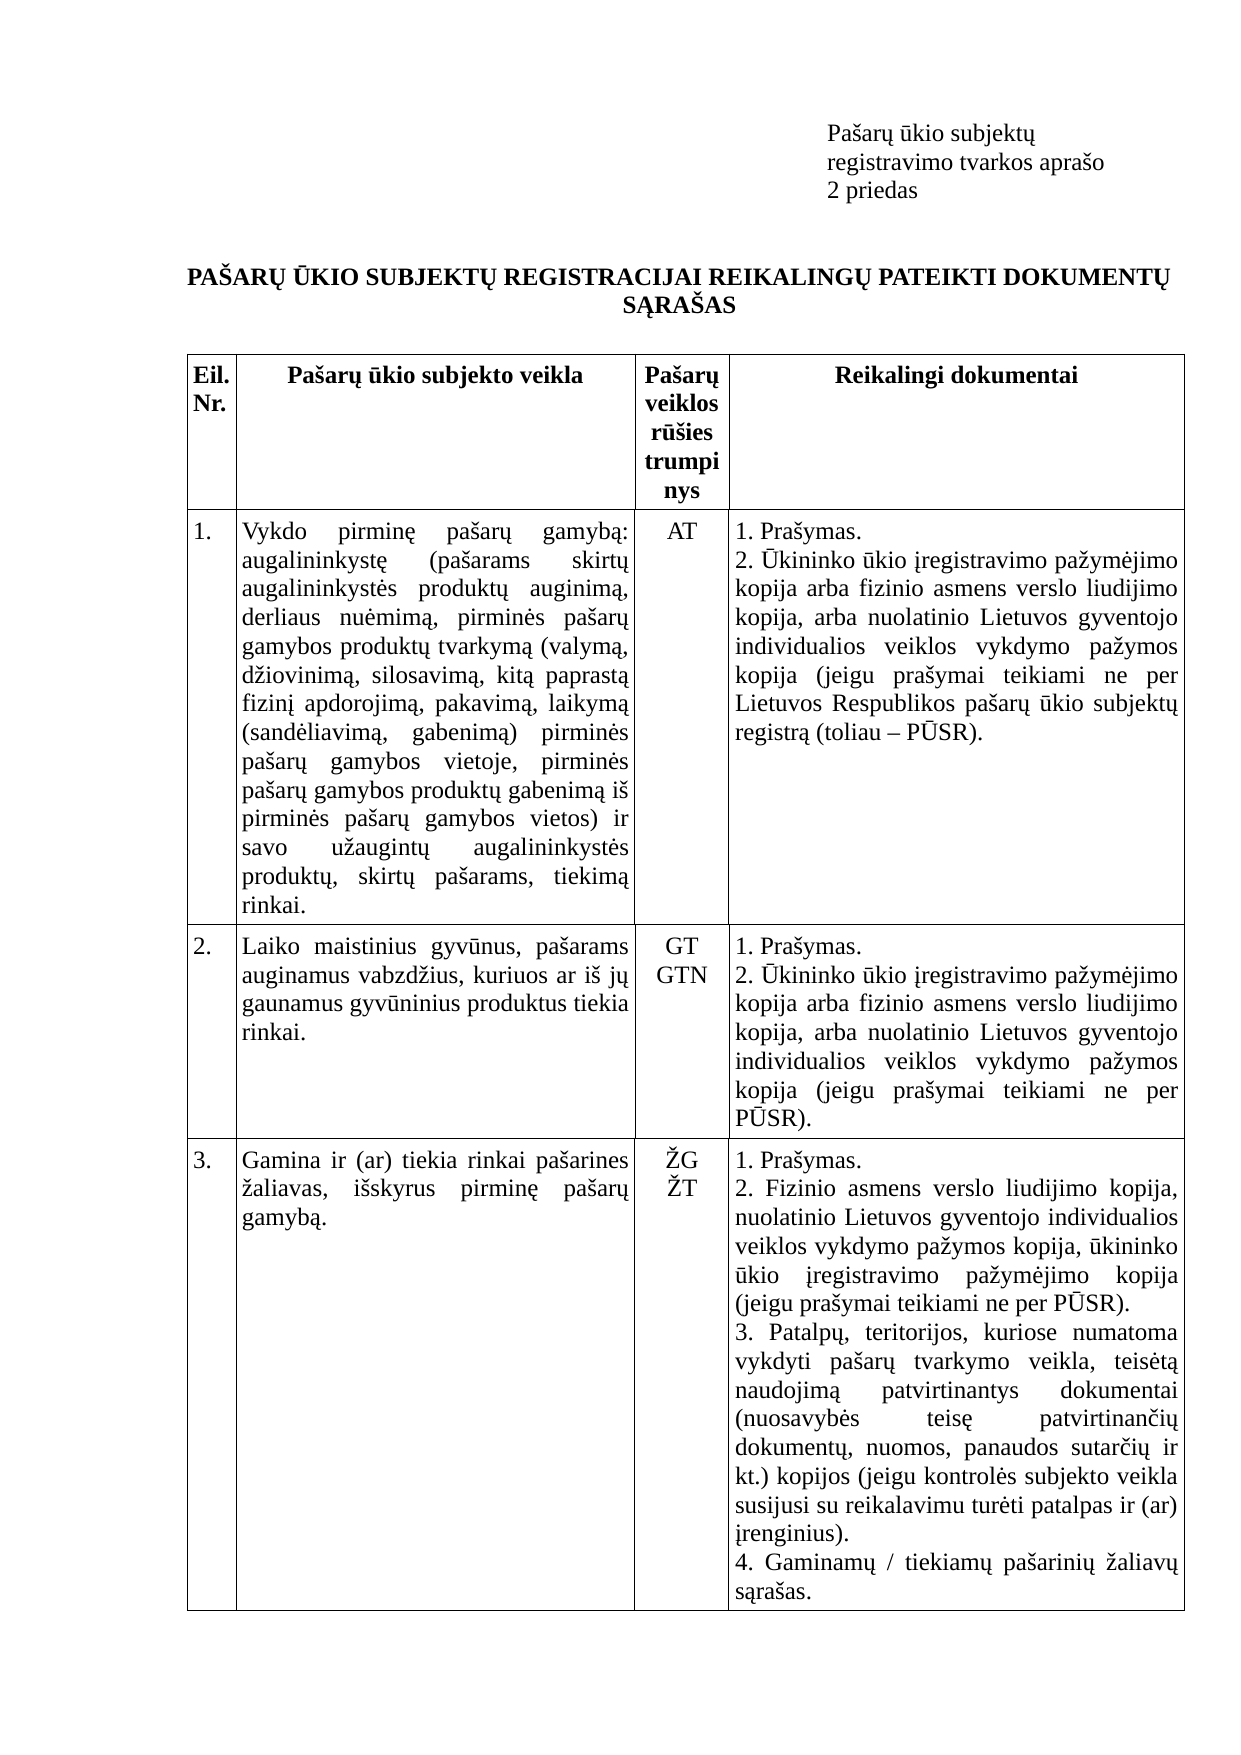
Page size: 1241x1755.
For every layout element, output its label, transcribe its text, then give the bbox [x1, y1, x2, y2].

table_cell Laiko maistinius gyvūnus, pašarams auginamus vabzdžius, kuriuos ar iš jų gaunamus gyvūninius produktus tiekia rinkai. [237, 925, 635, 1138]
table_header Pašarų ūkio subjekto veikla [237, 355, 635, 509]
table_cell 1. [188, 510, 236, 924]
table_cell Vykdo pirminę pašarų gamybą: augalininkystę (pašarams skirtų augalininkystės produktų auginimą, derliaus nuėmimą, pirminės pašarų gamybos produktų tvarkymą (valymą, džiovinimą, silosavimą, kitą paprastą fizinį apdorojimą, pakavimą, laikymą (sandėliavimą, gabenimą) pirminės pašarų gamybos vietoje, pirminės pašarų gamybos produktų gabenimą iš pirminės pašarų gamybos vietos) ir savo užaugintų augalininkystės produktų, skirtų pašarams, tiekimą rinkai. [237, 510, 634, 924]
table_cell 1. Prašymas. 2. Ūkininko ūkio įregistravimo pažymėjimo kopija arba fizinio asmens verslo liudijimo kopija, arba nuolatinio Lietuvos gyventojo individualios veiklos vykdymo pažymos kopija (jeigu prašymai teikiami ne per PŪSR). [730, 925, 1184, 1138]
text PAŠARŲ ŪKIO SUBJEKTŲ REGISTRACIJAI REIKALINGŲ PATEIKTI DOKUMENTŲ SĄRAŠAS [177, 262, 1181, 319]
text Pašarų ūkio subjektų [177, 118, 1181, 147]
table_cell 3. [188, 1139, 236, 1610]
text registravimo tvarkos aprašo [177, 147, 1181, 176]
table_cell GT GTN [636, 925, 729, 1138]
table_header Reikalingi dokumentai [730, 355, 1184, 509]
table_cell 2. [188, 925, 236, 1138]
table_cell ŽG ŽT [635, 1139, 728, 1610]
table_cell 1. Prašymas. 2. Fizinio asmens verslo liudijimo kopija, nuolatinio Lietuvos gyventojo individualios veiklos vykdymo pažymos kopija, ūkininko ūkio įregistravimo pažymėjimo kopija (jeigu prašymai teikiami ne per PŪSR). 3. Patalpų, teritorijos, kuriose numatoma vykdyti pašarų tvarkymo veikla, teisėtą naudojimą patvirtinantys dokumentai (nuosavybės teisę patvirtinančių dokumentų, nuomos, panaudos sutarčių ir kt.) kopijos (jeigu kontrolės subjekto veikla susijusi su reikalavimu turėti patalpas ir (ar) įrenginius). 4. Gaminamų / tiekiamų pašarinių žaliavų sąrašas. [729, 1139, 1184, 1610]
table_cell Gamina ir (ar) tiekia rinkai pašarines žaliavas, išskyrus pirminę pašarų gamybą. [237, 1139, 634, 1610]
table_cell 1. Prašymas. 2. Ūkininko ūkio įregistravimo pažymėjimo kopija arba fizinio asmens verslo liudijimo kopija, arba nuolatinio Lietuvos gyventojo individualios veiklos vykdymo pažymos kopija (jeigu prašymai teikiami ne per Lietuvos Respublikos pašarų ūkio subjektų registrą (toliau – PŪSR). [729, 510, 1184, 924]
table_header Eil. Nr. [188, 355, 236, 509]
table_header Pašarų veiklos rūšies trumpinys [636, 355, 729, 509]
text 2 priedas [177, 176, 1181, 204]
table_cell AT [635, 510, 728, 924]
